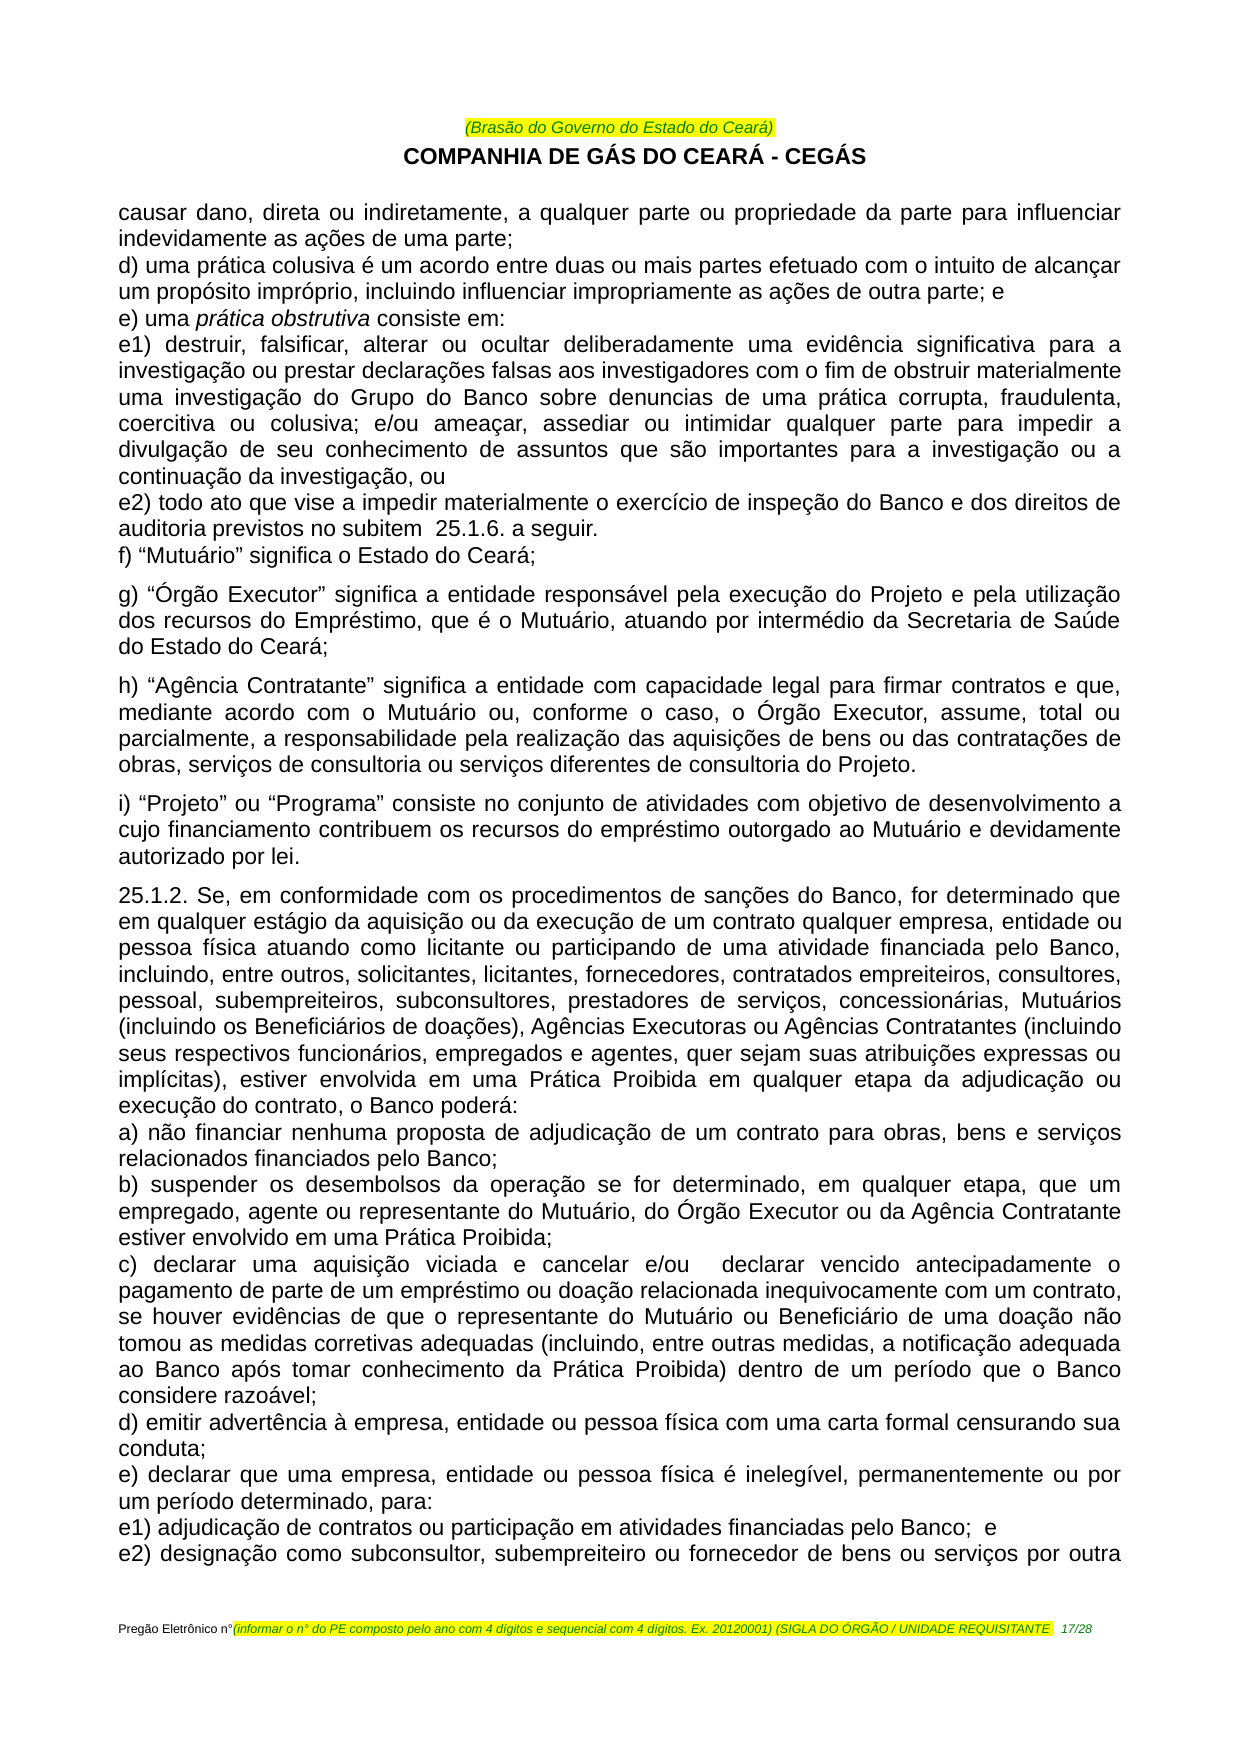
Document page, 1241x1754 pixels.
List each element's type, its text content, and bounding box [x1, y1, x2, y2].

text e2) designação como subconsultor, subempreiteiro ou fornecedor de bens ou serviços por outra [118, 1540, 1122, 1567]
text d) emitir advertência à empresa, entidade ou pessoa física com uma carta formal censurando sua conduta; [118, 1409, 1122, 1461]
text e1) adjudicação de contratos ou participação em atividades financiadas pelo Banco; e [118, 1514, 1122, 1540]
text b) suspender os desembolsos da operação se for determinado, em qualquer etapa, que um empregado, agente ou representante do Mutuário, do Órgão Executor ou da Agência Contratante estiver envolvido em uma Prática Proibida; [118, 1171, 1122, 1251]
text c) declarar uma aquisição viciada e cancelar e/ou declarar vencido antecipadamente o pagamento de parte de um empréstimo ou doação relacionada inequivocamente com um contrato, se houver evidências de que o representante do Mutuário ou Beneficiário de uma doação não tomou as medidas corretivas adequadas (incluindo, entre outras medidas, a notificação adequada ao Banco após tomar conhecimento da Prática Proibida) dentro de um período que o Banco considere razoável; [118, 1251, 1122, 1409]
text g) “Órgão Executor” significa a entidade responsável pela execução do Projeto e pela utilização dos recursos do Empréstimo, que é o Mutuário, atuando por intermédio da Secretaria de Saúde do Estado do Ceará; [118, 581, 1122, 659]
text d) uma prática colusiva é um acordo entre duas ou mais partes efetuado com o intuito de alcançar um propósito impróprio, incluindo influenciar impropriamente as ações de outra parte; e [118, 252, 1122, 304]
text a) não financiar nenhuma proposta de adjudicação de um contrato para obras, bens e serviços relacionados financiados pelo Banco; [118, 1119, 1122, 1171]
text f) “Mutuário” significa o Estado do Ceará; [118, 542, 1122, 568]
text e1) destruir, falsificar, alterar ou ocultar deliberadamente uma evidência significativa para a investigação ou prestar declarações falsas aos investigadores com o fim de obstruir materialmente uma investigação do Grupo do Banco sobre denuncias de uma prática corrupta, fraudulenta, coercitiva ou colusiva; e/ou ameaçar, assediar ou intimidar qualquer parte para impedir a divulgação de seu conhecimento de assuntos que são importantes para a investigação ou a continuação da investigação, ou [118, 331, 1122, 489]
text e2) todo ato que vise a impedir materialmente o exercício de inspeção do Banco e dos direitos de auditoria previstos no subitem 25.1.6. a seguir. [118, 489, 1122, 542]
text i) “Projeto” ou “Programa” consiste no conjunto de atividades com objetivo de desenvolvimento a cujo financiamento contribuem os recursos do empréstimo outorgado ao Mutuário e devidamente autorizado por lei. [118, 790, 1122, 869]
text 25.1.2. Se, em conformidade com os procedimentos de sanções do Banco, for determinado que em qualquer estágio da aquisição ou da execução de um contrato qualquer empresa, entidade ou pessoa física atuando como licitante ou participando de uma atividade financiada pelo Banco, incluindo, entre outros, solicitantes, licitantes, fornecedores, contratados empreiteiros, consultores, pessoal, subempreiteiros, subconsultores, prestadores de serviços, concessionárias, Mutuários (incluindo os Beneficiários de doações), Agências Executoras ou Agências Contratantes (incluindo seus respectivos funcionários, empregados e agentes, quer sejam suas atribuições expressas ou implícitas), estiver envolvida em uma Prática Proibida em qualquer etapa da adjudicação ou execução do contrato, o Banco poderá: [118, 882, 1122, 1119]
text causar dano, direta ou indiretamente, a qualquer parte ou propriedade da parte para influenciar indevidamente as ações de uma parte; [118, 199, 1122, 252]
text h) “Agência Contratante” significa a entidade com capacidade legal para firmar contratos e que, mediante acordo com o Mutuário ou, conforme o caso, o Órgão Executor, assume, total ou parcialmente, a responsabilidade pela realização das aquisições de bens ou das contratações de obras, serviços de consultoria ou serviços diferentes de consultoria do Projeto. [118, 672, 1122, 777]
text e) declarar que uma empresa, entidade ou pessoa física é inelegível, permanentemente ou por um período determinado, para: [118, 1461, 1122, 1514]
text e) uma prática obstrutiva consiste em: [118, 304, 1122, 331]
